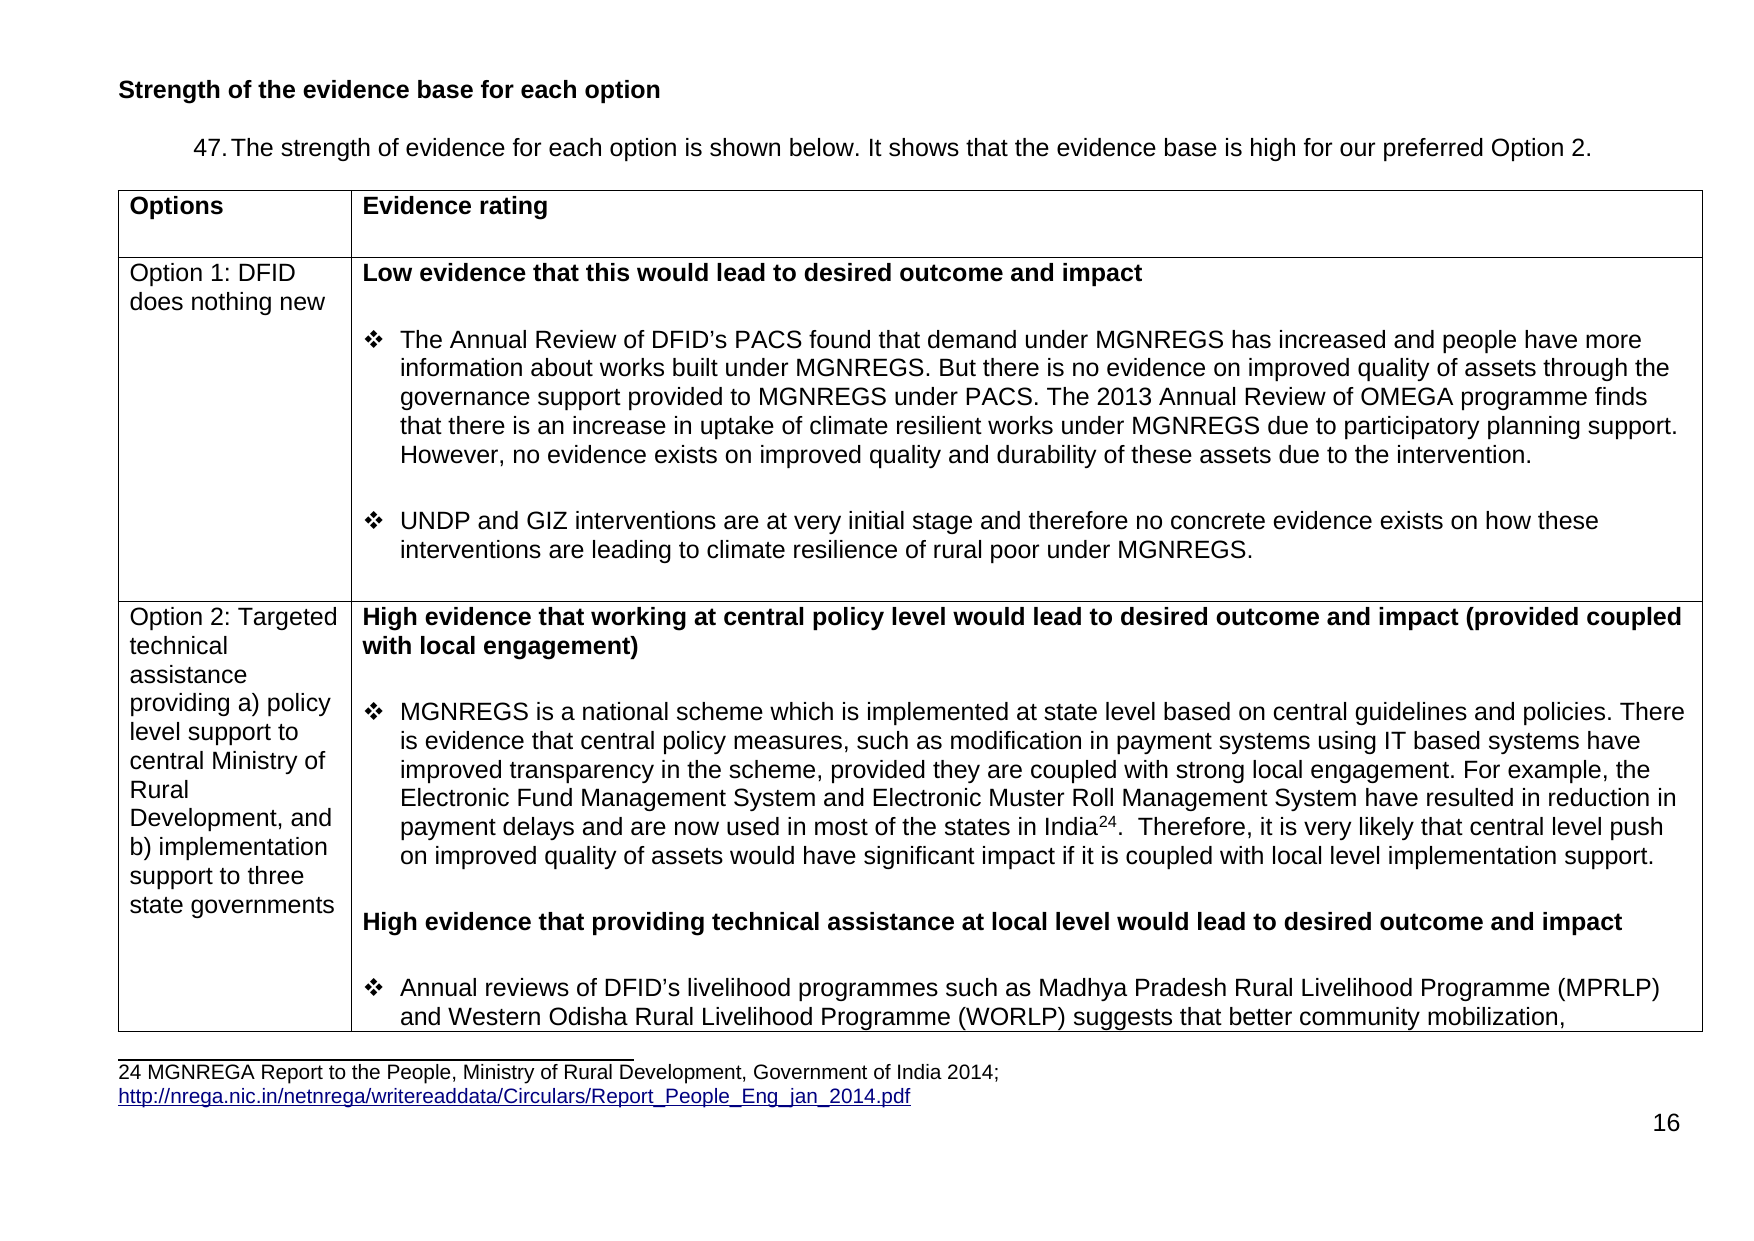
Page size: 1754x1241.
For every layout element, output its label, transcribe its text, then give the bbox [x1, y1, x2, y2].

table_cell Low evidence that this would lead to desired outcome and impact The Annual Review of DFID’s PACS found that demand under MGNREGS has increased and people have more information about works built under MGNREGS. But there is no evidence on improved quality of assets through the governance support provided to MGNREGS under PACS. The 2013 Annual Review of OMEGA programme finds that there is an increase in uptake of climate resilient works under MGNREGS due to participatory planning support. However, no evidence exists on improved quality and durability of these assets due to the intervention. UNDP and GIZ interventions are at very initial stage and therefore no concrete evidence exists on how these interventions are leading to climate resilience of rural poor under MGNREGS. [352, 258, 1702, 601]
list The strength of evidence for each option is shown below. It shows that the evidence base is high for our preferred Option 2. [193, 132, 1680, 161]
text Strength of the evidence base for each option [118, 75, 1680, 104]
table_header Options [119, 191, 351, 257]
table_header Evidence rating [352, 191, 1702, 257]
table_cell Option 1: DFID does nothing new [119, 258, 351, 601]
table_cell Option 2: Targeted technical assistance providing a) policy level support to central Ministry of Rural Development, and b) implementation support to three state governments [119, 602, 351, 1031]
table_cell High evidence that working at central policy level would lead to desired outcome and impact (provided coupled with local engagement) MGNREGS is a national scheme which is implemented at state level based on central guidelines and policies. There is evidence that central policy measures, such as modification in payment systems using IT based systems have improved transparency in the scheme, provided they are coupled with strong local engagement. For example, the Electronic Fund Management System and Electronic Muster Roll Management System have resulted in reduction in payment delays and are now used in most of the states in India. Therefore, it is very likely that central level push on improved quality of assets would have significant impact if it is coupled with local level implementation support. High evidence that providing technical assistance at local level would lead to desired outcome and impact Annual reviews of DFID’s livelihood programmes such as Madhya Pradesh Rural Livelihood Programme (MPRLP) and Western Odisha Rural Livelihood Programme (WORLP) suggests that better community mobilization, participatory planning, micro-planning and strengthening of local institutions such as Gram Sabhas and women Self Help groups (SHGs) have laid the ground work for income generating activities, creation of assets and address issues such as elite capture. The evaluation of WORLP and PACS further highlights that active involvement of CSOs has led to a positive change in attitude of government officials in the region, and to improved service delivery. There are global examples also of successful bottom up approaches for enhancing resilience of communities including the Participatory Rural Management Project in Vietnam funded by the World Bank and IFAD which has resulted in significant reduction of poverty in the country. The Annual review of OMEGA programme of DFID India also finds that the number of climate resilient assets constructed under MGNREGS increased by participatory planning initiatives of civil society organizations. With technical assistance from the OMEGA programme the Koraput block in Odisha, India received the MGNREGS National Award for 'Effective Initiatives under MGNREGS Administration'. The Technical Assistance team worked closely with district and block level officials and piloted participatory planning process and social audit of MGNREGS which led to recognition by the Government of India. This recognition demonstrates the importance of working at local level to strengthen MGNREGS system and would be relevant for strengthening asset quality also. The MGNREGA Sameeksha which is a compilation of case studies of MGNREGS highlights that when planned and executed well the assets have resulted in positive return on investment, sometimes exceeding 100% in one year. The report refers to a study which found that economic benefits of the assets built under MGNREGS in Saurashtra was more than in Junagadh in Gujarat State. Technical design has been referred as one of the factors for this. Various evaluations and assessments of MGNREGS performance have pointed out that local level resources and their capacities are the key driver of success of MGNREGS in general and creation of durable assets in particular. The official evaluation of MGNREGS by the MoRD recommends the following: “To ensure greater dissemination of information and participation of rural people at every stage of MGNREGS, from planning to execution, the MGNREGS Guidelines emphasise the need for state and district governments to involve CSOs as resource agencies. CSO involvement will also aid the process of social audits and help with increased transparency and accountability in implementation of the Act.” This clearly highlights the importance of local technical assistance through CSOs which the option also proposes to do. Another evaluation of MGNREGS by IISc Bangalore based on primary data collected from four states shows that conversion of structures created under MNREGA as productive assets would require adequate technical supervision and greater involvement of farmers. A research by IWMI found that high quality technical support was one of the main reasons for these assets to provide economic benefit. The Government of India Watershed Development Guidelines also stresses on importance of decentralization and rural community participation in planning, implementation and monitoring of works. Evidence from the Participatory Rural Management Project in Vietnam funded by the World Bank and IFAD also suggests that participatory approaches ensured poverty reduction by reaching out to poor households and ensuring inclusion of all in the development process. [352, 602, 1702, 1031]
